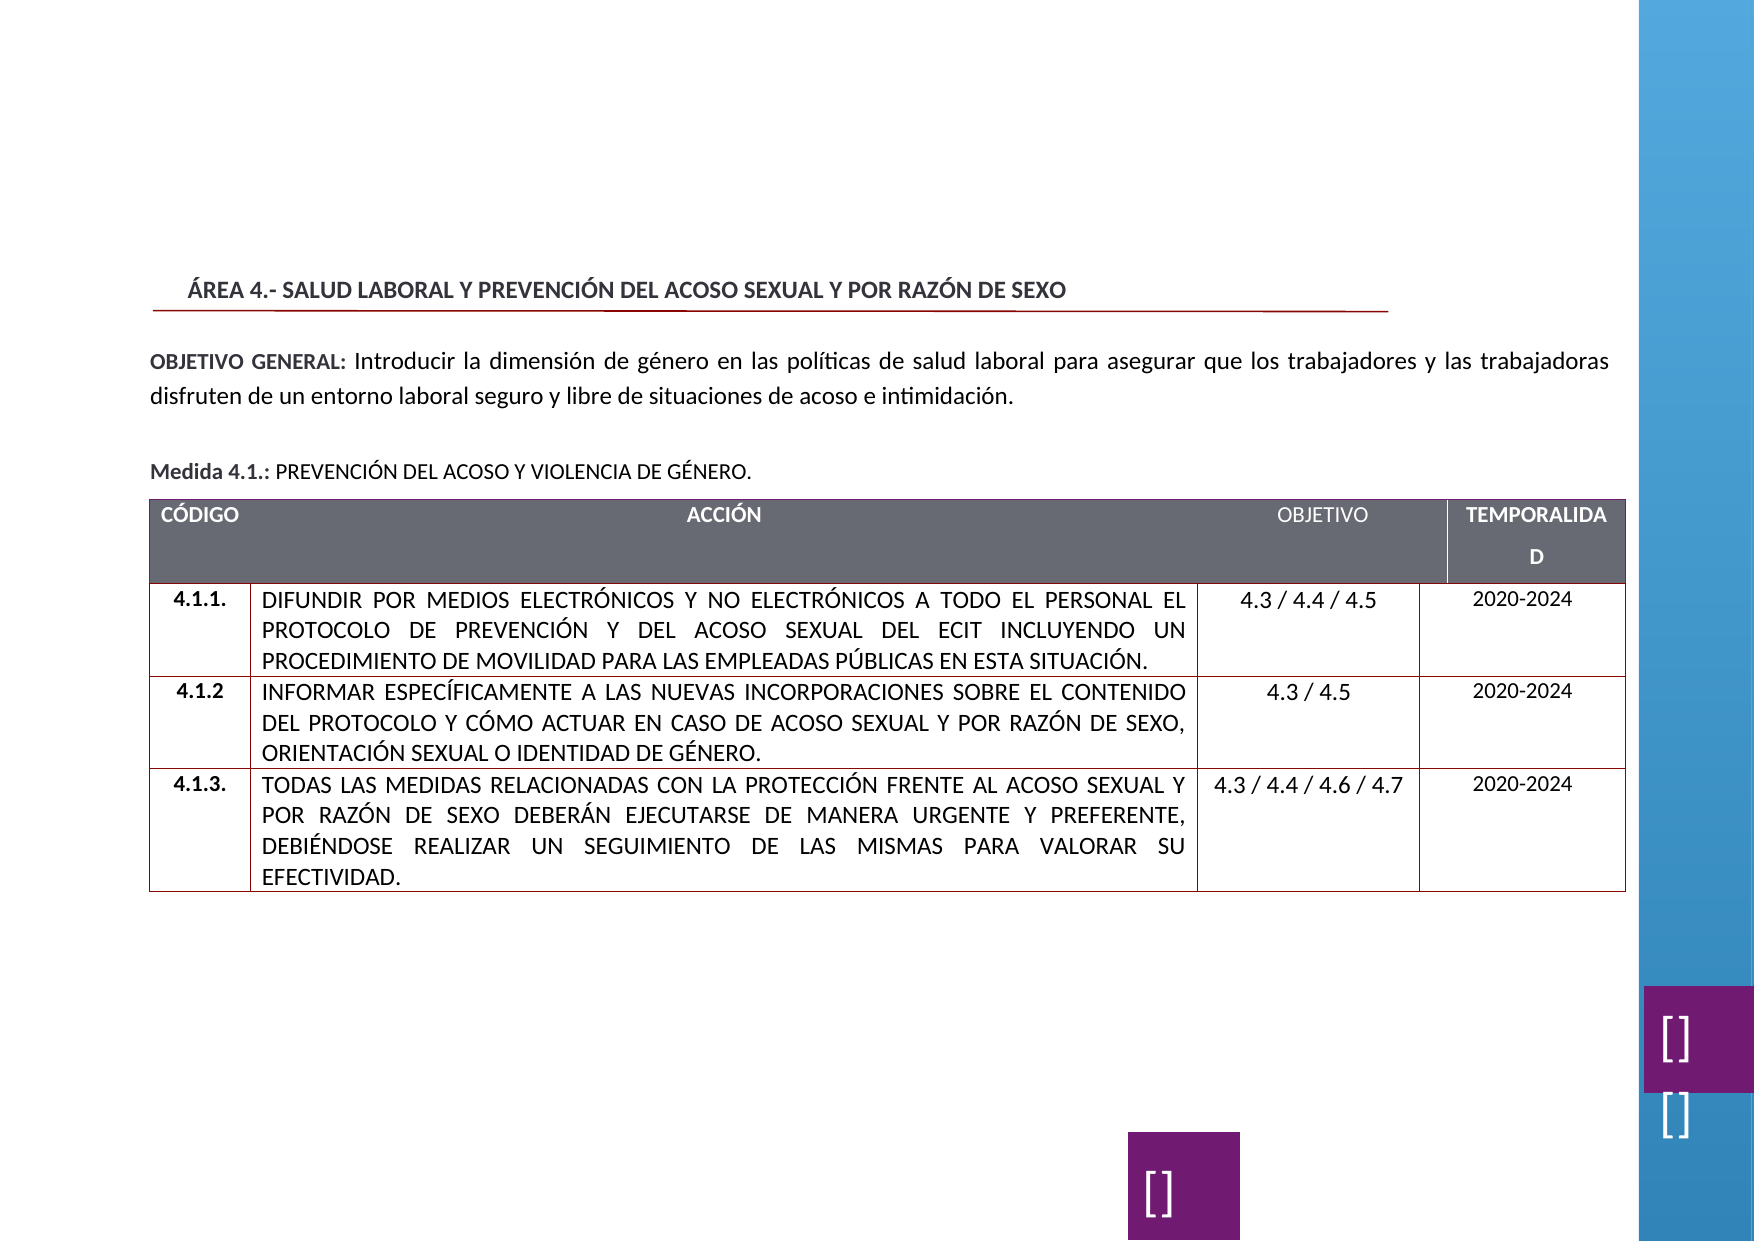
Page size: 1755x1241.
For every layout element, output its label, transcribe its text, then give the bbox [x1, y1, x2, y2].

table_header TEMPORALIDAD [1448, 500, 1625, 583]
table_cell 4.3 / 4.5 [1198, 677, 1419, 768]
table_cell 4.1.1. [150, 584, 250, 676]
table_cell INFORMAR ESPECÍFICAMENTE A LAS NUEVAS INCORPORACIONES SOBRE EL CONTENIDO DEL PROTOCOLO Y CÓMO ACTUAR EN CASO DE ACOSO SEXUAL Y POR RAZÓN DE SEXO, ORIENTACIÓN SEXUAL O IDENTIDAD DE GÉNERO. [251, 677, 1197, 768]
text ÁREA 4.- SALUD LABORAL Y PREVENCIÓN DEL ACOSO SEXUAL Y POR RAZÓN DE SEXO [187, 274, 1639, 304]
table_cell 4.3 / 4.4 / 4.6 / 4.7 [1198, 769, 1419, 891]
table_header CÓDIGO [150, 500, 250, 583]
text OBJETIVO GENERAL: Introducir la dimensión de género en las políticas de salud laboral para asegurar que los trabajadores y las trabajadoras disfruten de un entorno laboral seguro y libre de situaciones de acoso e intimidación. [150, 345, 1612, 410]
table_cell 4.3 / 4.4 / 4.5 [1198, 584, 1419, 676]
text Medida 4.1.: PREVENCIÓN DEL ACOSO Y VIOLENCIA DE GÉNERO. [150, 457, 1639, 485]
table_cell 2020-2024 [1420, 769, 1625, 891]
table_cell 4.1.2 [150, 677, 250, 768]
table_cell 2020-2024 [1420, 677, 1625, 768]
table_header OBJETIVO [1198, 500, 1447, 583]
table_cell 4.1.3. [150, 769, 250, 891]
table_cell 2020-2024 [1420, 584, 1625, 676]
table_cell TODAS LAS MEDIDAS RELACIONADAS CON LA PROTECCIÓN FRENTE AL ACOSO SEXUAL Y POR RAZÓN DE SEXO DEBERÁN EJECUTARSE DE MANERA URGENTE Y PREFERENTE, DEBIÉNDOSE REALIZAR UN SEGUIMIENTO DE LAS MISMAS PARA VALORAR SU EFECTIVIDAD. [251, 769, 1197, 891]
table_header ACCIÓN [250, 500, 1198, 583]
table_cell DIFUNDIR POR MEDIOS ELECTRÓNICOS Y NO ELECTRÓNICOS A TODO EL PERSONAL EL PROTOCOLO DE PREVENCIÓN Y DEL ACOSO SEXUAL DEL ECIT INCLUYENDO UN PROCEDIMIENTO DE MOVILIDAD PARA LAS EMPLEADAS PÚBLICAS EN ESTA SITUACIÓN. [251, 584, 1197, 676]
